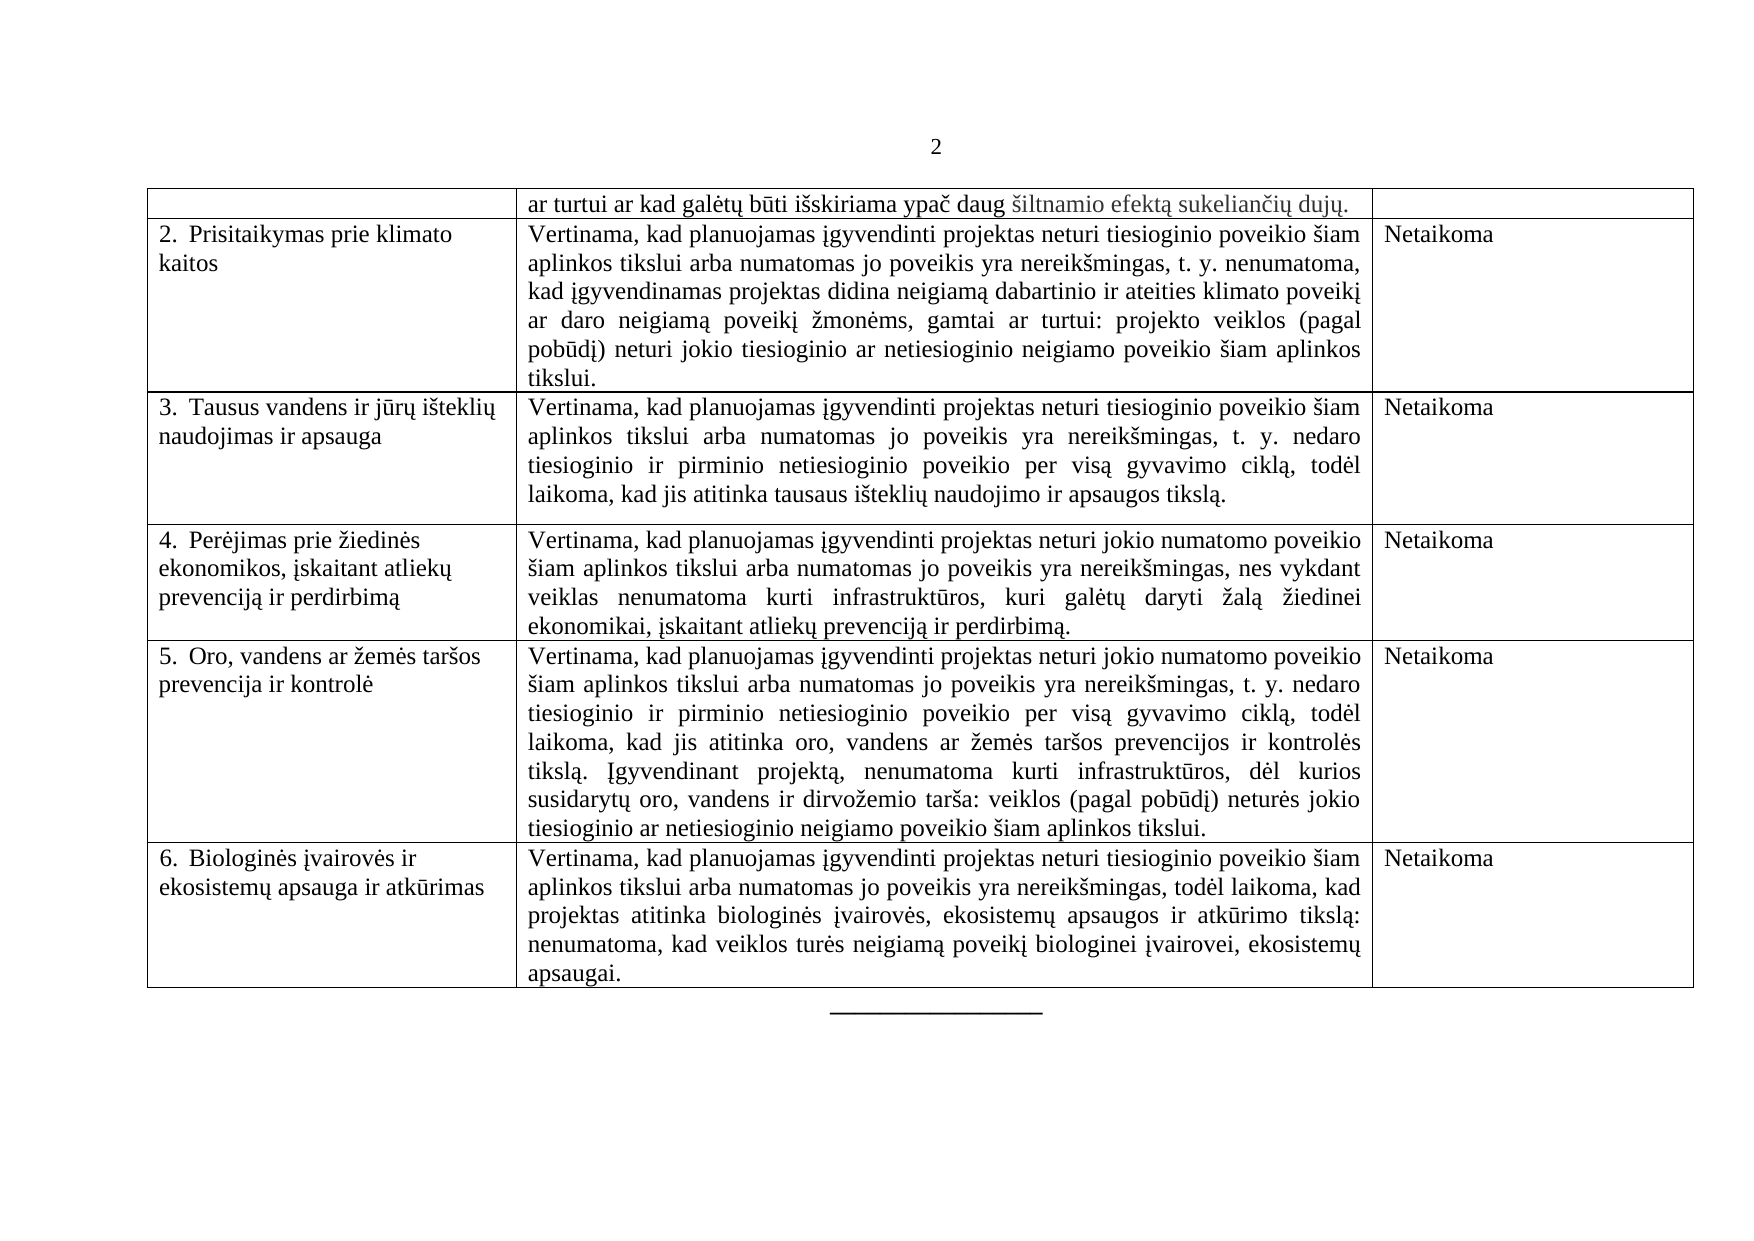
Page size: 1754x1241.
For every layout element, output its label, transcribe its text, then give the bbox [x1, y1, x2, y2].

table_cell 5. Oro, vandens ar žemės taršos prevencija ir kontrolė [148, 641, 516, 842]
table_cell [1373, 189, 1693, 218]
table_cell Netaikoma [1373, 393, 1693, 524]
table_cell Vertinama, kad planuojamas įgyvendinti projektas neturi jokio numatomo poveikio šiam aplinkos tikslui arba numatomas jo poveikis yra nereikšmingas, t. y. nedaro tiesioginio ir pirminio netiesioginio poveikio per visą gyvavimo ciklą, todėl laikoma, kad jis atitinka oro, vandens ar žemės taršos prevencijos ir kontrolės tikslą. Įgyvendinant projektą, nenumatoma kurti infrastruktūros, dėl kurios susidarytų oro, vandens ir dirvožemio tarša: veiklos (pagal pobūdį) neturės jokio tiesioginio ar netiesioginio neigiamo poveikio šiam aplinkos tikslui. [517, 641, 1372, 842]
table_cell [148, 189, 516, 218]
table_cell Netaikoma [1373, 641, 1693, 842]
table_cell 4. Perėjimas prie žiedinės ekonomikos, įskaitant atliekų prevenciją ir perdirbimą [148, 525, 516, 640]
table_cell Vertinama, kad planuojamas įgyvendinti projektas neturi jokio numatomo poveikio šiam aplinkos tikslui arba numatomas jo poveikis yra nereikšmingas, nes vykdant veiklas nenumatoma kurti infrastruktūros, kuri galėtų daryti žalą žiedinei ekonomikai, įskaitant atliekų prevenciją ir perdirbimą. [517, 525, 1372, 640]
table_cell Netaikoma [1373, 219, 1693, 391]
table_cell Netaikoma [1373, 843, 1693, 987]
table_cell Vertinama, kad planuojamas įgyvendinti projektas neturi tiesioginio poveikio šiam aplinkos tikslui arba numatomas jo poveikis yra nereikšmingas, t. y. nedaro tiesioginio ir pirminio netiesioginio poveikio per visą gyvavimo ciklą, todėl laikoma, kad jis atitinka tausaus išteklių naudojimo ir apsaugos tikslą. [517, 393, 1372, 524]
text _________________ [177, 988, 1695, 1017]
table_cell 3. Tausus vandens ir jūrų išteklių naudojimas ir apsauga [148, 393, 516, 524]
table_cell Vertinama, kad planuojamas įgyvendinti projektas neturi tiesioginio poveikio šiam aplinkos tikslui arba numatomas jo poveikis yra nereikšmingas, t. y. nenumatoma, kad įgyvendinamas projektas didina neigiamą dabartinio ir ateities klimato poveikį ar daro neigiamą poveikį žmonėms, gamtai ar turtui: projekto veiklos (pagal pobūdį) neturi jokio tiesioginio ar netiesioginio neigiamo poveikio šiam aplinkos tikslui. [517, 219, 1372, 391]
table_cell ar turtui ar kad galėtų būti išskiriama ypač daug šiltnamio efektą sukeliančių dujų. [517, 189, 1372, 218]
table_cell 2. Prisitaikymas prie klimato kaitos [148, 219, 516, 391]
table_cell 6. Biologinės įvairovės ir ekosistemų apsauga ir atkūrimas [148, 843, 516, 987]
table_cell Netaikoma [1373, 525, 1693, 640]
table_cell Vertinama, kad planuojamas įgyvendinti projektas neturi tiesioginio poveikio šiam aplinkos tikslui arba numatomas jo poveikis yra nereikšmingas, todėl laikoma, kad projektas atitinka biologinės įvairovės, ekosistemų apsaugos ir atkūrimo tikslą: nenumatoma, kad veiklos turės neigiamą poveikį biologinei įvairovei, ekosistemų apsaugai. [517, 843, 1372, 987]
